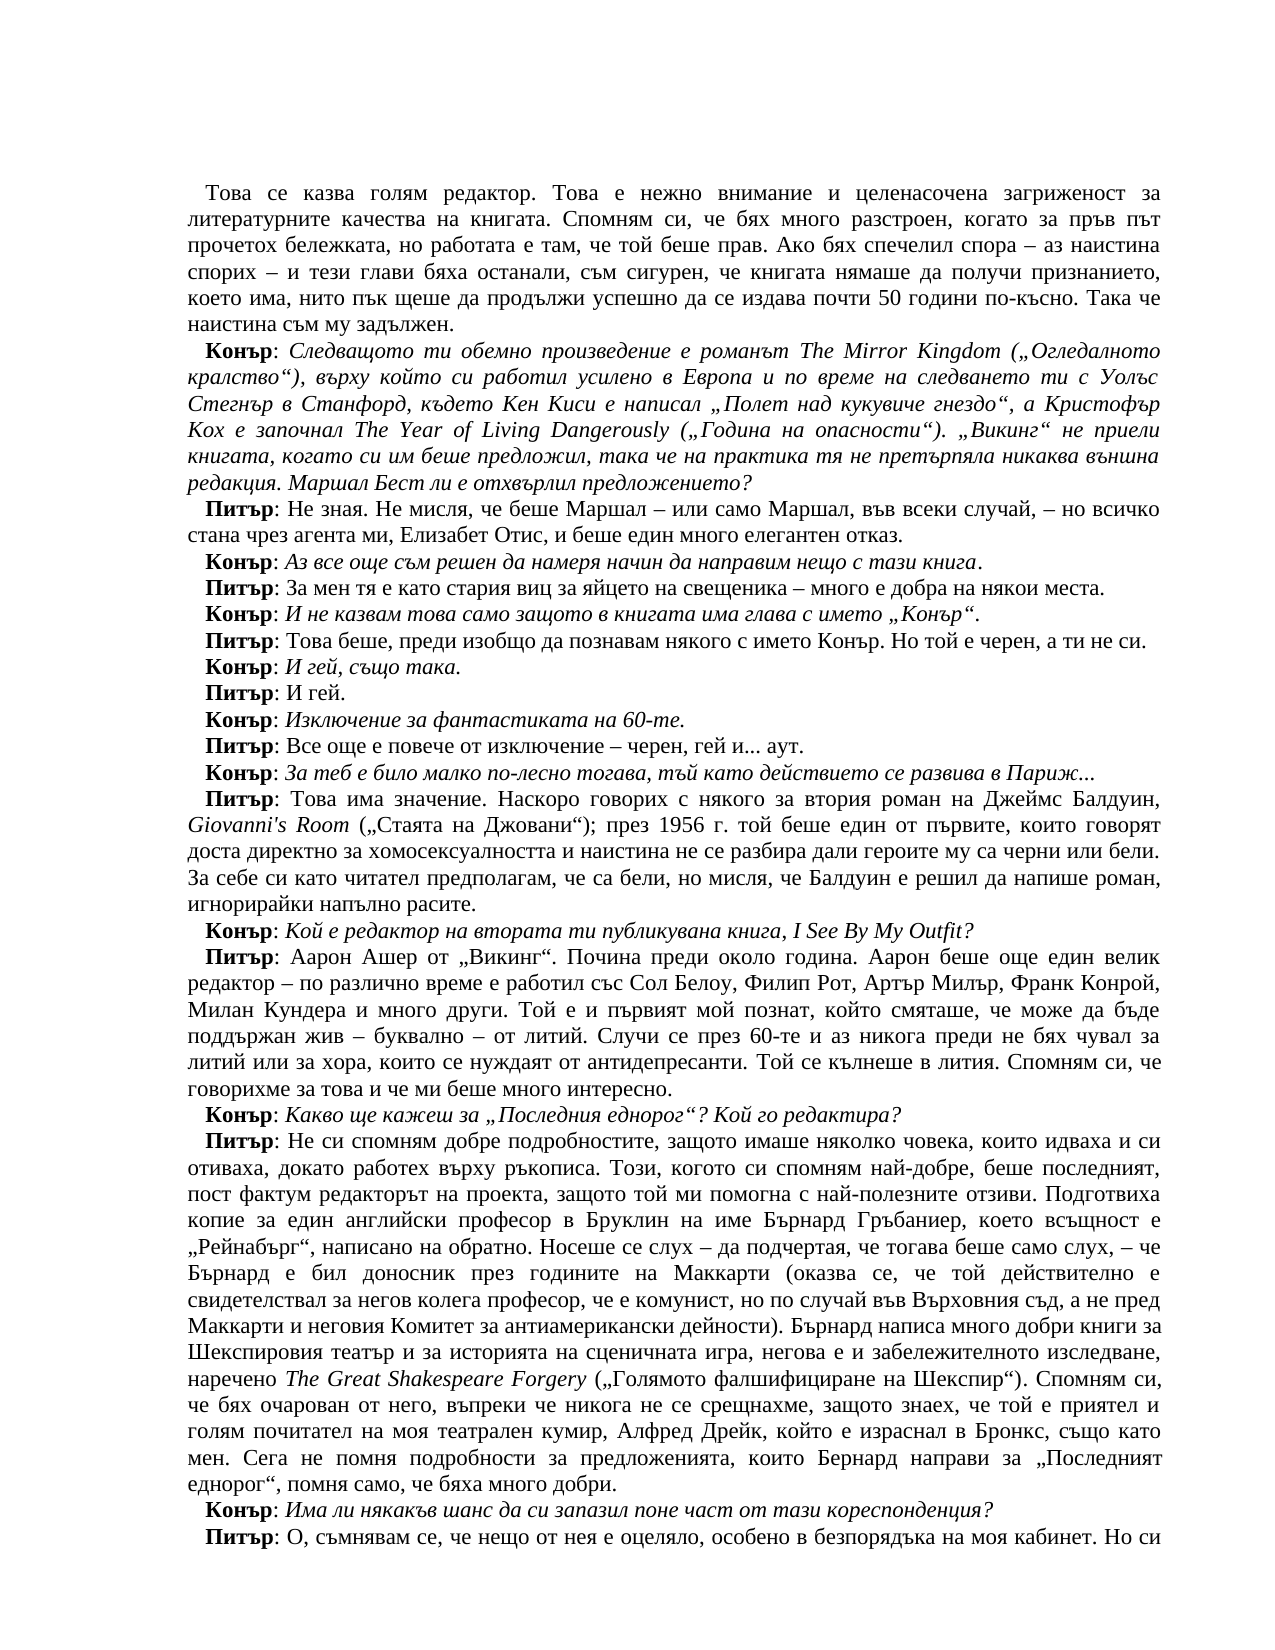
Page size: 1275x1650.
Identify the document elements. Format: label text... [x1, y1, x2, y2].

text Питър: Това беше, преди изобщо да познавам някого с името Конър. Но той е черен, а ти не си. [187, 627, 1162, 653]
text Това се казва голям редактор. Това е нежно внимание и целенасочена загриженост за литературните качества на книгата. Спомням си, че бях много разстроен, когато за пръв път прочетох бележката, но работата е там, че той беше прав. Ако бях спечелил спора – аз наистина спорих – и тези глави бяха останали, съм сигурен, че книгата нямаше да получи признанието, което има, нито пък щеше да продължи успешно да се издава почти 50 години по-късно. Така че наистина съм му задължен. [187, 179, 1162, 337]
text Конър: За теб е било малко по-лесно тогава, тъй като действието се развива в Париж... [187, 758, 1162, 785]
text Конър: Следващото ти обемно произведение е романът The Mirror Kingdom („Огледалното кралство“), върху който си работил усилено в Европа и по време на следването ти с Уолъс Стегнър в Станфорд, където Кен Киси е написал „Полет над кукувиче гнездо“, а Кристофър Кох е започнал The Year of Living Dangerously („Година на опасности“). „Викинг“ не приели книгата, когато си им беше предложил, така че на практика тя не претърпяла никаква външна редакция. Маршал Бест ли е отхвърлил предложението? [187, 337, 1162, 495]
text Конър: Какво ще кажеш за „Последния еднорог“? Кой го редактира? [187, 1101, 1162, 1127]
text Питър: И гей. [187, 679, 1162, 706]
text Конър: И гей, също така. [187, 653, 1162, 679]
text Конър: И не казвам това само защото в книгата има глава с името „Конър“. [187, 600, 1162, 627]
text Питър: Аарон Ашер от „Викинг“. Почина преди около година. Аарон беше още един велик редактор – по различно време е работил със Сол Белоу, Филип Рот, Артър Милър, Франк Конрой, Милан Кундера и много други. Той е и първият мой познат, който смяташе, че може да бъде поддържан жив – буквално – от литий. Случи се през 60-те и аз никога преди не бях чувал за литий или за хора, които се нуждаят от антидепресанти. Той се кълнеше в лития. Спомням си, че говорихме за това и че ми беше много интересно. [187, 943, 1162, 1101]
text Конър: Аз все още съм решен да намеря начин да направим нещо с тази книга. [187, 548, 1162, 574]
text Питър: О, съмнявам се, че нещо от нея е оцеляло, особено в безпорядъка на моя кабинет. Но си [187, 1523, 1162, 1549]
text Питър: Не си спомням добре подробностите, защото имаше няколко човека, които идваха и си отиваха, докато работех върху ръкописа. Този, когото си спомням най-добре, беше последният, пост фактум редакторът на проекта, защото той ми помогна с най-полезните отзиви. Подготвиха копие за един английски професор в Бруклин на име Бърнард Гръбаниер, което всъщност е „Рейнабърг“, написано на обратно. Носеше се слух – да подчертая, че тогава беше само слух, – че Бърнард е бил доносник през годините на Маккарти (оказва се, че той действително е свидетелствал за негов колега професор, че е комунист, но по случай във Върховния съд, а не пред Маккарти и неговия Комитет за антиамерикански дейности). Бърнард написа много добри книги за Шекспировия театър и за историята на сценичната игра, негова е и забележителното изследване, наречено The Great Shakespeare Forgery („Голямото фалшифициране на Шекспир“). Спомням си, че бях очарован от него, въпреки че никога не се срещнахме, защото знаех, че той е приятел и голям почитател на моя театрален кумир, Алфред Дрейк, който е израснал в Бронкс, също като мен. Сега не помня подробности за предложенията, които Бернард направи за „Последният еднорог“, помня само, че бяха много добри. [187, 1127, 1162, 1496]
text Питър: За мен тя е като стария виц за яйцето на свещеника – много е добра на някои места. [187, 574, 1162, 600]
text Конър: Изключение за фантастиката на 60-те. [187, 706, 1162, 732]
text Конър: Има ли някакъв шанс да си запазил поне част от тази кореспонденция? [187, 1496, 1162, 1523]
text Питър: Това има значение. Наскоро говорих с някого за втория роман на Джеймс Балдуин, Giovanni's Room („Стаята на Джовани“); през 1956 г. той беше един от първите, които говорят доста директно за хомосексуалността и наистина не се разбира дали героите му са черни или бели. За себе си като читател предполагам, че са бели, но мисля, че Балдуин е решил да напише роман, игнорирайки напълно расите. [187, 785, 1162, 917]
text Питър: Не зная. Не мисля, че беше Маршал – или само Маршал, във всеки случай, – но всичко стана чрез агента ми, Елизабет Отис, и беше един много елегантен отказ. [187, 495, 1162, 548]
text Конър: Кой е редактор на втората ти публикувана книга, I See By My Outfit? [187, 917, 1162, 943]
text Питър: Все още е повече от изключение – черен, гей и... аут. [187, 732, 1162, 758]
